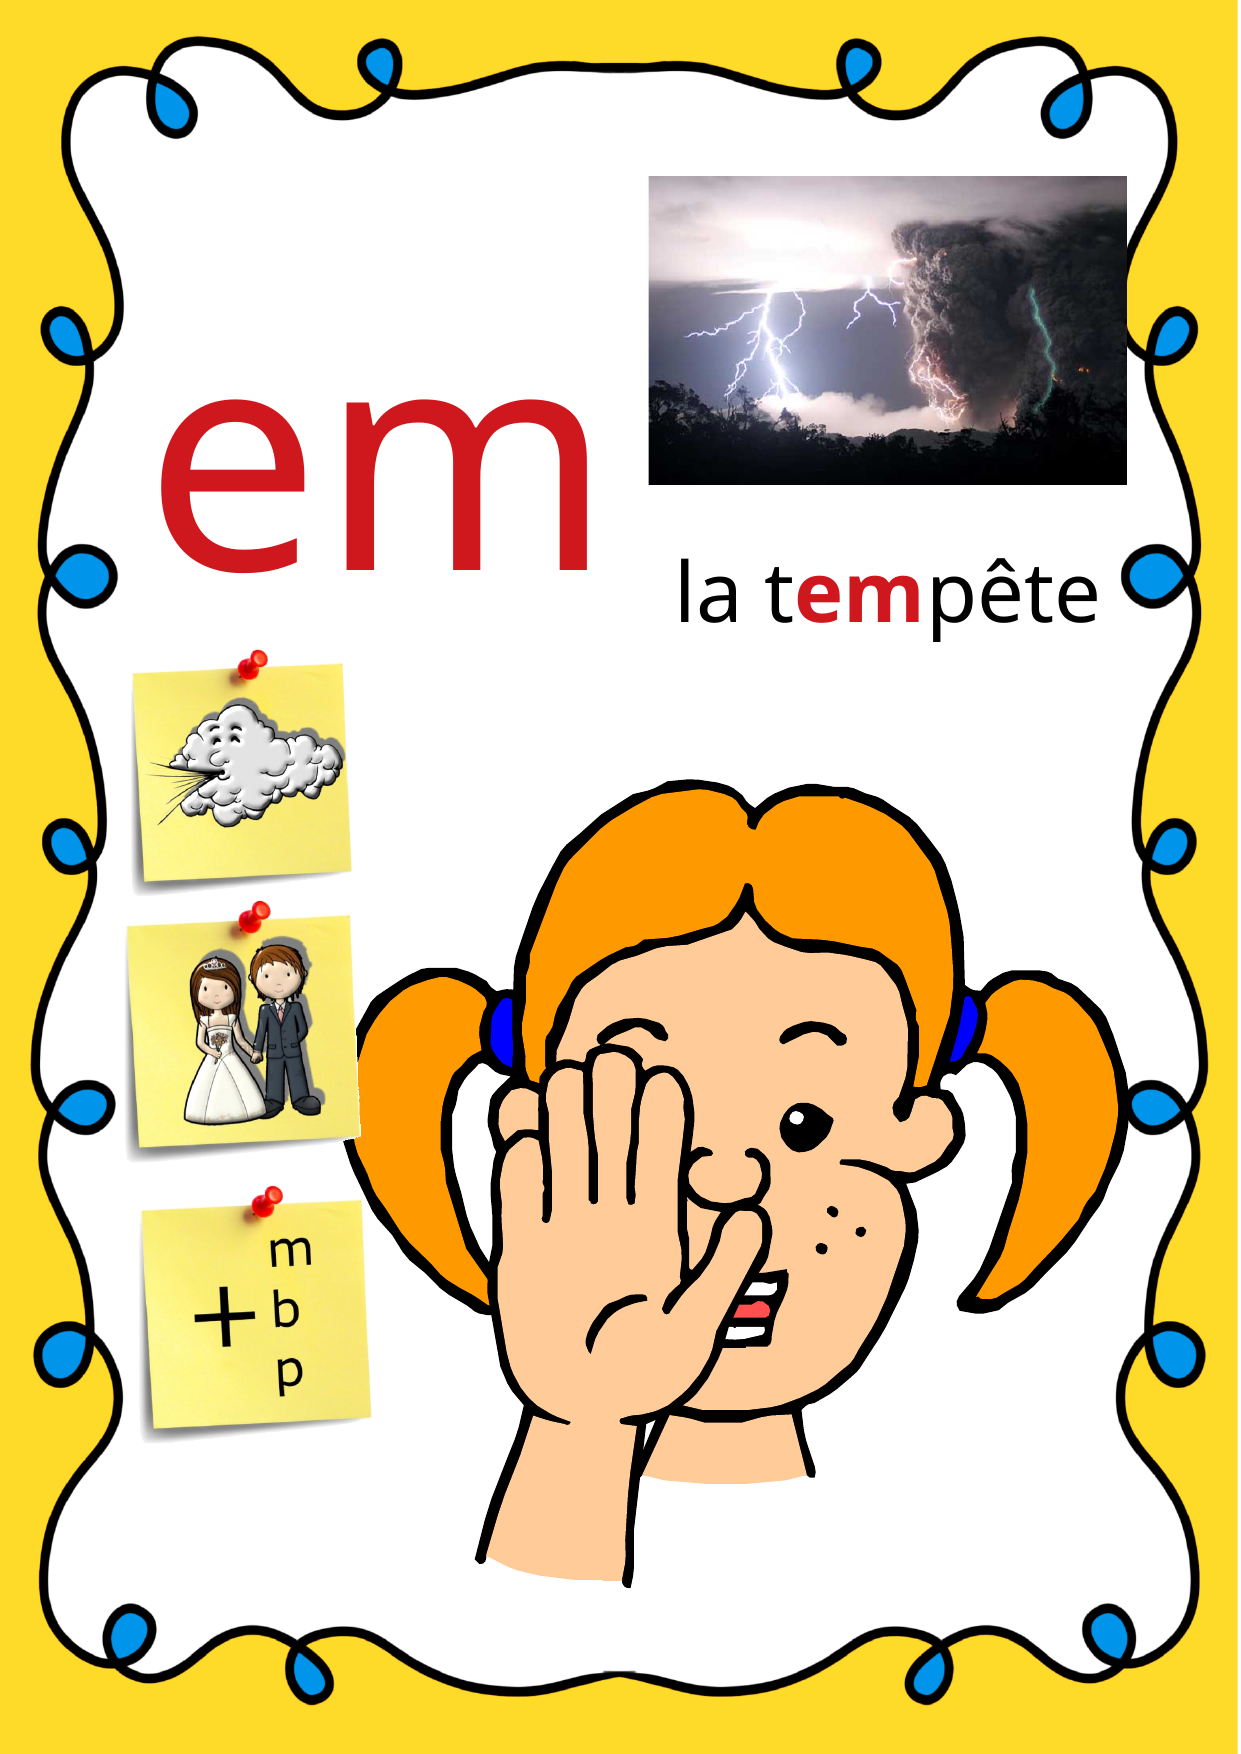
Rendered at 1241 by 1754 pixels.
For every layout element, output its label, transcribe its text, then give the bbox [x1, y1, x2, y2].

table_cell [198, 707, 242, 733]
table_cell [270, 763, 297, 780]
table_cell [220, 777, 233, 785]
table_cell [211, 727, 223, 734]
table_cell [215, 803, 241, 812]
table_cell [221, 1044, 228, 1051]
table_cell [211, 752, 222, 760]
table_cell [645, 1422, 654, 1443]
table_cell [182, 792, 197, 806]
table_header em [130, 145, 627, 663]
table_cell [282, 781, 293, 791]
table_cell la tempête [627, 516, 1148, 663]
table_cell [130, 663, 238, 711]
table_cell [213, 793, 220, 799]
table_cell [172, 755, 182, 764]
table_cell [238, 791, 244, 798]
table_cell [314, 770, 322, 785]
table_cell [188, 759, 198, 765]
table_cell [214, 740, 224, 747]
table_cell [187, 1055, 211, 1113]
table_cell [183, 735, 198, 754]
table_cell [232, 740, 244, 746]
table_cell [288, 737, 306, 746]
table_cell [199, 778, 219, 792]
table_cell [130, 663, 1148, 1087]
table_cell [316, 746, 328, 754]
table_cell [233, 728, 245, 734]
table_header [627, 145, 1148, 516]
table_cell [224, 761, 232, 767]
table_cell [306, 785, 313, 791]
table_cell [130, 1063, 1148, 1596]
table_cell [453, 1064, 509, 1260]
